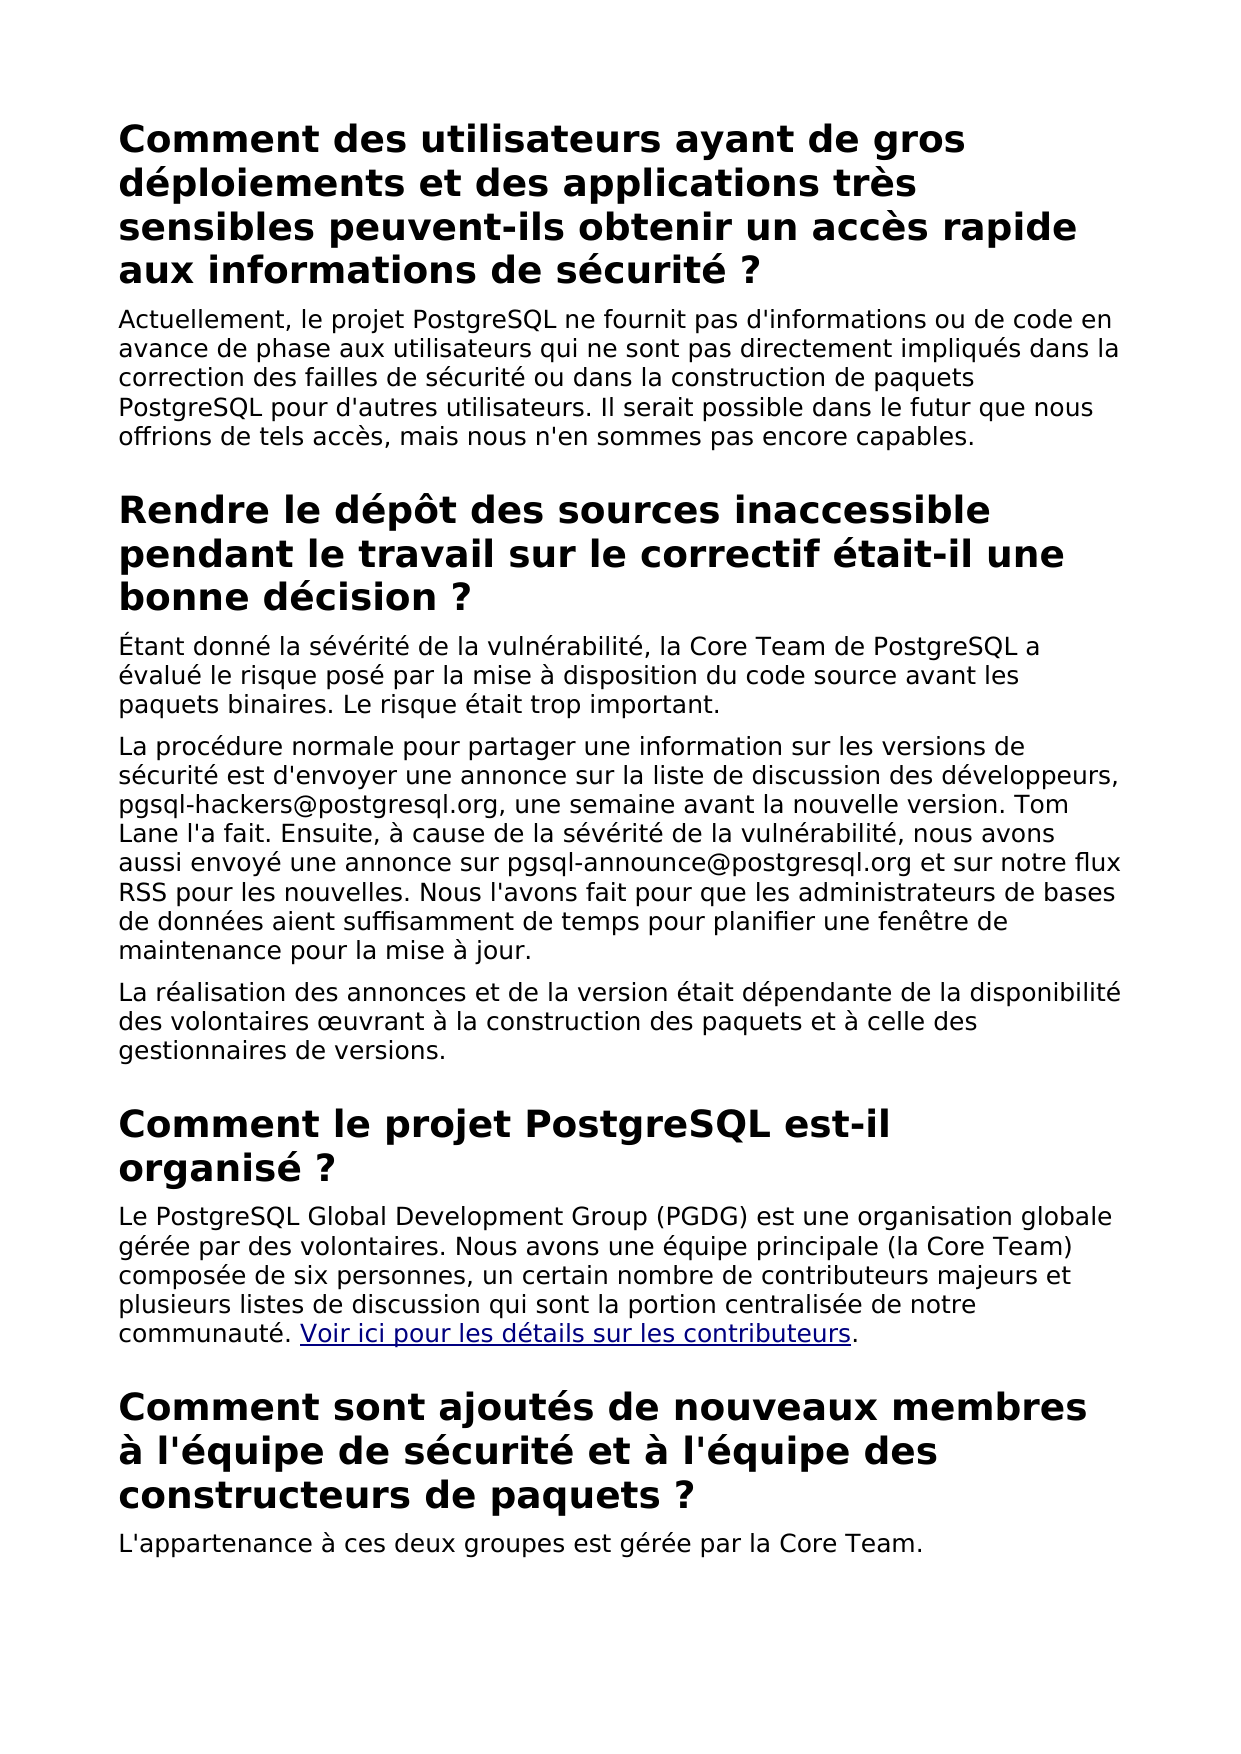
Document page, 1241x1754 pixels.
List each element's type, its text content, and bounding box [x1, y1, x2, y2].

text L'appartenance à ces deux groupes est gérée par la Core Team. [118, 1529, 1122, 1558]
subtitle Rendre le dépôt des sources inaccessible pendant le travail sur le correctif était-il une bonne décision ? [118, 488, 1122, 619]
subtitle Comment des utilisateurs ayant de gros déploiements et des applications très sensibles peuvent-ils obtenir un accès rapide aux informations de sécurité ? [118, 118, 1122, 293]
text Le PostgreSQL Global Development Group (PGDG) est une organisation globale gérée par des volontaires. Nous avons une équipe principale (la Core Team) composée de six personnes, un certain nombre de contributeurs majeurs et plusieurs listes de discussion qui sont la portion centralisée de notre communauté. Voir ici pour les détails sur les contributeurs. [118, 1203, 1122, 1348]
text La procédure normale pour partager une information sur les versions de sécurité est d'envoyer une annonce sur la liste de discussion des développeurs, pgsql-hackers@postgresql.org, une semaine avant la nouvelle version. Tom Lane l'a fait. Ensuite, à cause de la sévérité de la vulnérabilité, nous avons aussi envoyé une annonce sur pgsql-announce@postgresql.org et sur notre flux RSS pour les nouvelles. Nous l'avons fait pour que les administrateurs de bases de données aient suffisamment de temps pour planifier une fenêtre de maintenance pour la mise à jour. [118, 732, 1122, 965]
text La réalisation des annonces et de la version était dépendante de la disponibilité des volontaires œuvrant à la construction des paquets et à celle des gestionnaires de versions. [118, 978, 1122, 1065]
text Actuellement, le projet PostgreSQL ne fournit pas d'informations ou de code en avance de phase aux utilisateurs qui ne sont pas directement impliqués dans la correction des failles de sécurité ou dans la construction de paquets PostgreSQL pour d'autres utilisateurs. Il serait possible dans le futur que nous offrions de tels accès, mais nous n'en sommes pas encore capables. [118, 305, 1122, 451]
subtitle Comment sont ajoutés de nouveaux membres à l'équipe de sécurité et à l'équipe des constructeurs de paquets ? [118, 1386, 1122, 1517]
text Étant donné la sévérité de la vulnérabilité, la Core Team de PostgreSQL a évalué le risque posé par la mise à disposition du code source avant les paquets binaires. Le risque était trop important. [118, 632, 1122, 719]
subtitle Comment le projet PostgreSQL est-il organisé ? [118, 1103, 1122, 1190]
